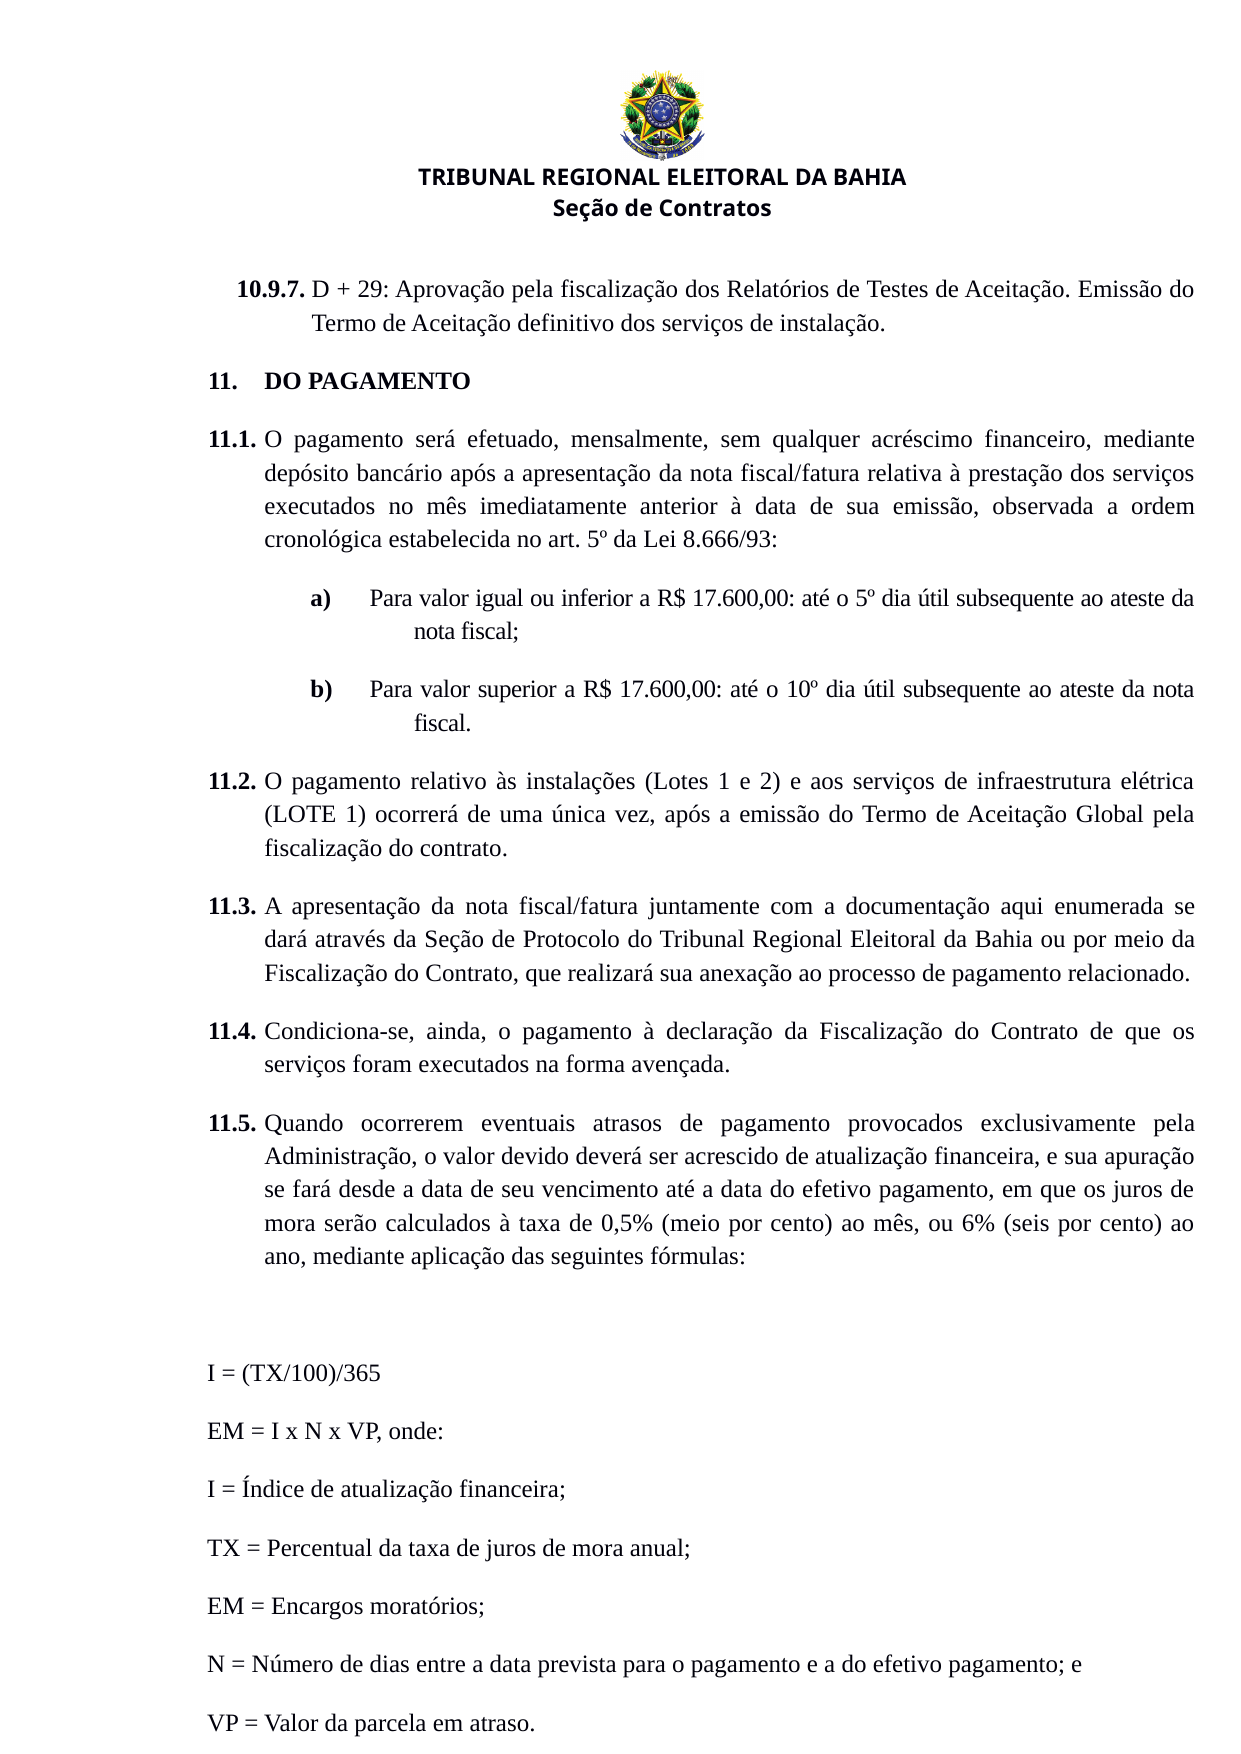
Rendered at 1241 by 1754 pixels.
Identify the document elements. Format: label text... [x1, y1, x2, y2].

text EM = Encargos moratórios; [207, 1588, 1196, 1621]
list DO PAGAMENTO [208, 363, 1196, 396]
list A apresentação da nota fiscal/fatura juntamente com a documentação aqui enumerada se dará através da Seção de Protocolo do Tribunal Regional Eleitoral da Bahia ou por meio da Fiscalização do Contrato, que realizará sua anexação ao processo de pagamento relacionado. [208, 888, 1196, 988]
list O pagamento relativo às instalações (Lotes 1 e 2) e aos serviços de infraestrutura elétrica (LOTE 1) ocorrerá de uma única vez, após a emissão do Termo de Aceitação Global pela fiscalização do contrato. [208, 763, 1196, 863]
list Condiciona-se, ainda, o pagamento à declaração da Fiscalização do Contrato de que os serviços foram executados na forma avençada. [208, 1013, 1196, 1079]
text I = Índice de atualização financeira; [207, 1471, 1196, 1504]
list D + 29: Aprovação pela fiscalização dos Relatórios de Testes de Aceitação. Emissão do Termo de Aceitação definitivo dos serviços de instalação. [236, 271, 1196, 338]
text VP = Valor da parcela em atraso. [207, 1704, 1196, 1738]
list O pagamento será efetuado, mensalmente, sem qualquer acréscimo financeiro, mediante depósito bancário após a apresentação da nota fiscal/fatura relativa à prestação dos serviços executados no mês imediatamente anterior à data de sua emissão, observada a ordem cronológica estabelecida no art. 5º da Lei 8.666/93: [208, 421, 1196, 554]
text I = (TX/100)/365 [207, 1354, 1196, 1388]
text TX = Percentual da taxa de juros de mora anual; [207, 1529, 1196, 1563]
list Para valor superior a R$ 17.600,00: até o 10º dia útil subsequente ao ateste da nota fiscal. [310, 671, 1196, 738]
list Para valor igual ou inferior a R$ 17.600,00: até o 5º dia útil subsequente ao ateste da nota fiscal; [310, 579, 1196, 646]
text EM = I x N x VP, onde: [207, 1413, 1196, 1446]
text N = Número de dias entre a data prevista para o pagamento e a do efetivo pagamento; e [207, 1646, 1196, 1679]
list Quando ocorrerem eventuais atrasos de pagamento provocados exclusivamente pela Administração, o valor devido deverá ser acrescido de atualização financeira, e sua apuração se fará desde a data de seu vencimento até a data do efetivo pagamento, em que os juros de mora serão calculados à taxa de 0,5% (meio por cento) ao mês, ou 6% (seis por cento) ao ano, mediante aplicação das seguintes fórmulas: [208, 1104, 1196, 1271]
